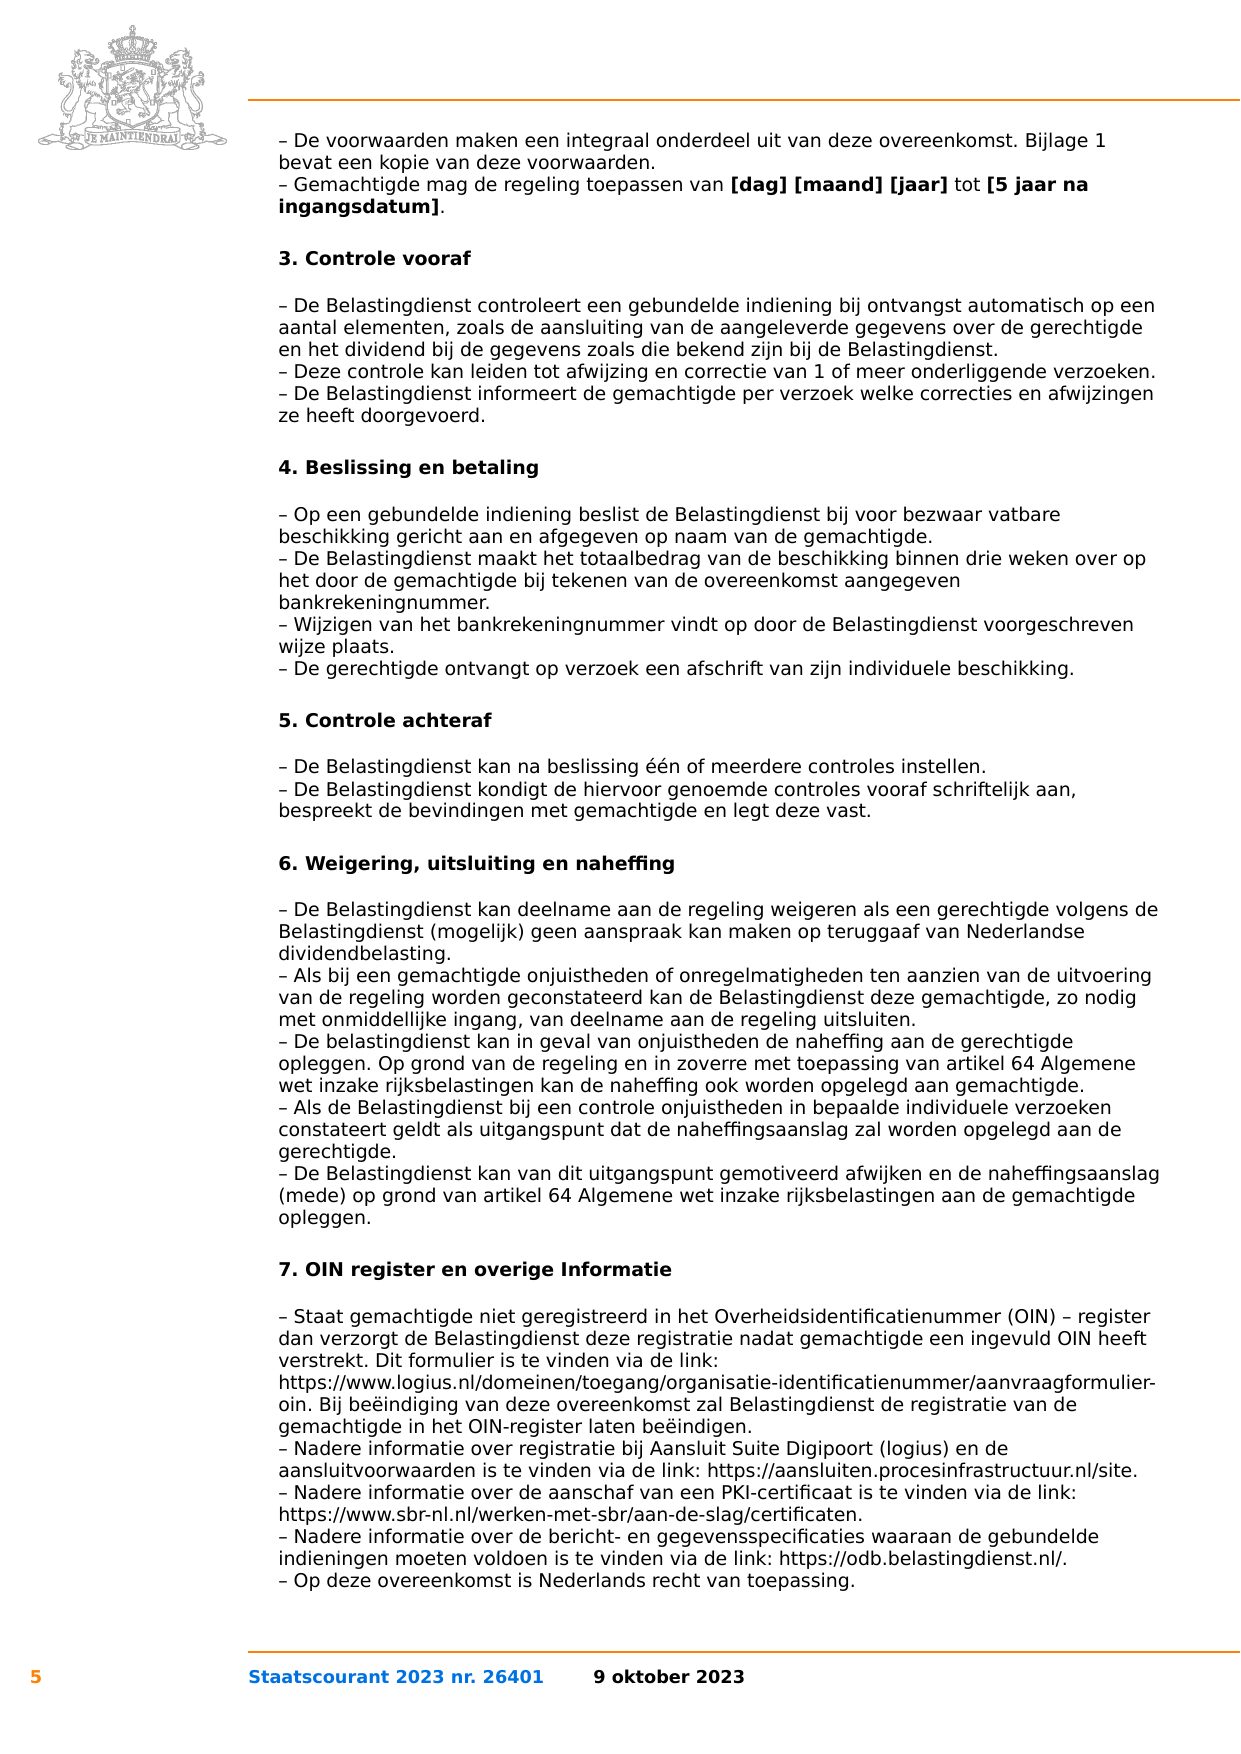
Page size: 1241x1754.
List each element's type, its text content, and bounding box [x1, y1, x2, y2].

text – De belastingdienst kan in geval van onjuistheden de naheffing aan de gerechtigde opleggen. Op grond van de regeling en in zoverre met toepassing van artikel 64 Algemene wet inzake rijksbelastingen kan de naheffing ook worden opgelegd aan gemachtigde. [278, 1031, 1163, 1097]
subtitle 6. Weigering, uitsluiting en naheffing [278, 852, 1163, 874]
subtitle 5. Controle achteraf [278, 709, 1163, 731]
text – Staat gemachtigde niet geregistreerd in het Overheidsidentificatienummer (OIN) – register dan verzorgt de Belastingdienst deze registratie nadat gemachtigde een ingevuld OIN heeft verstrekt. Dit formulier is te vinden via de link: https://www.logius.nl/domeinen/toegang/organisatie-identificatienummer/aanvraagformulier-oin. Bij beëindiging van deze overeenkomst zal Belastingdienst de registratie van de gemachtigde in het OIN-register laten beëindigen. [278, 1306, 1163, 1438]
text – De Belastingdienst kondigt de hiervoor genoemde controles vooraf schriftelijk aan, bespreekt de bevindingen met gemachtigde en legt deze vast. [278, 778, 1163, 822]
text – Op deze overeenkomst is Nederlands recht van toepassing. [278, 1570, 1163, 1592]
text – Nadere informatie over registratie bij Aansluit Suite Digipoort (logius) en de aansluitvoorwaarden is te vinden via de link: https://aansluiten.procesinfrastructuur.nl/site. [278, 1438, 1163, 1482]
text – Nadere informatie over de aanschaf van een PKI-certificaat is te vinden via de link: https://www.sbr-nl.nl/werken-met-sbr/aan-de-slag/certificaten. [278, 1482, 1163, 1526]
text – De Belastingdienst kan na beslissing één of meerdere controles instellen. [278, 756, 1163, 778]
subtitle 4. Beslissing en betaling [278, 457, 1163, 479]
picture [38, 25, 227, 150]
text – De Belastingdienst maakt het totaalbedrag van de beschikking binnen drie weken over op het door de gemachtigde bij tekenen van de overeenkomst aangegeven bankrekeningnummer. [278, 548, 1163, 613]
text – De gerechtigde ontvangt op verzoek een afschrift van zijn individuele beschikking. [278, 657, 1163, 679]
text – De Belastingdienst controleert een gebundelde indiening bij ontvangst automatisch op een aantal elementen, zoals de aansluiting van de aangeleverde gegevens over de gerechtigde en het dividend bij de gegevens zoals die bekend zijn bij de Belastingdienst. [278, 295, 1163, 361]
text – De Belastingdienst kan van dit uitgangspunt gemotiveerd afwijken en de naheffingsaanslag (mede) op grond van artikel 64 Algemene wet inzake rijksbelastingen aan de gemachtigde opleggen. [278, 1163, 1163, 1229]
text – Gemachtigde mag de regeling toepassen van [dag] [maand] [jaar] tot [5 jaar na ingangsdatum]. [278, 174, 1163, 218]
subtitle 3. Controle vooraf [278, 248, 1163, 270]
text – Nadere informatie over de bericht- en gegevensspecificaties waaraan de gebundelde indieningen moeten voldoen is te vinden via de link: https://odb.belastingdienst.nl/. [278, 1526, 1163, 1570]
text – De voorwaarden maken een integraal onderdeel uit van deze overeenkomst. Bijlage 1 bevat een kopie van deze voorwaarden. [278, 130, 1163, 174]
text – Als bij een gemachtigde onjuistheden of onregelmatigheden ten aanzien van de uitvoering van de regeling worden geconstateerd kan de Belastingdienst deze gemachtigde, zo nodig met onmiddellijke ingang, van deelname aan de regeling uitsluiten. [278, 965, 1163, 1031]
text – De Belastingdienst informeert de gemachtigde per verzoek welke correcties en afwijzingen ze heeft doorgevoerd. [278, 383, 1163, 427]
text – Deze controle kan leiden tot afwijzing en correctie van 1 of meer onderliggende verzoeken. [278, 361, 1163, 383]
subtitle 7. OIN register en overige Informatie [278, 1259, 1163, 1281]
text – Wijzigen van het bankrekeningnummer vindt op door de Belastingdienst voorgeschreven wijze plaats. [278, 613, 1163, 657]
text – Als de Belastingdienst bij een controle onjuistheden in bepaalde individuele verzoeken constateert geldt als uitgangspunt dat de naheffingsaanslag zal worden opgelegd aan de gerechtigde. [278, 1097, 1163, 1163]
text – Op een gebundelde indiening beslist de Belastingdienst bij voor bezwaar vatbare beschikking gericht aan en afgegeven op naam van de gemachtigde. [278, 504, 1163, 548]
text – De Belastingdienst kan deelname aan de regeling weigeren als een gerechtigde volgens de Belastingdienst (mogelijk) geen aanspraak kan maken op teruggaaf van Nederlandse dividendbelasting. [278, 899, 1163, 965]
